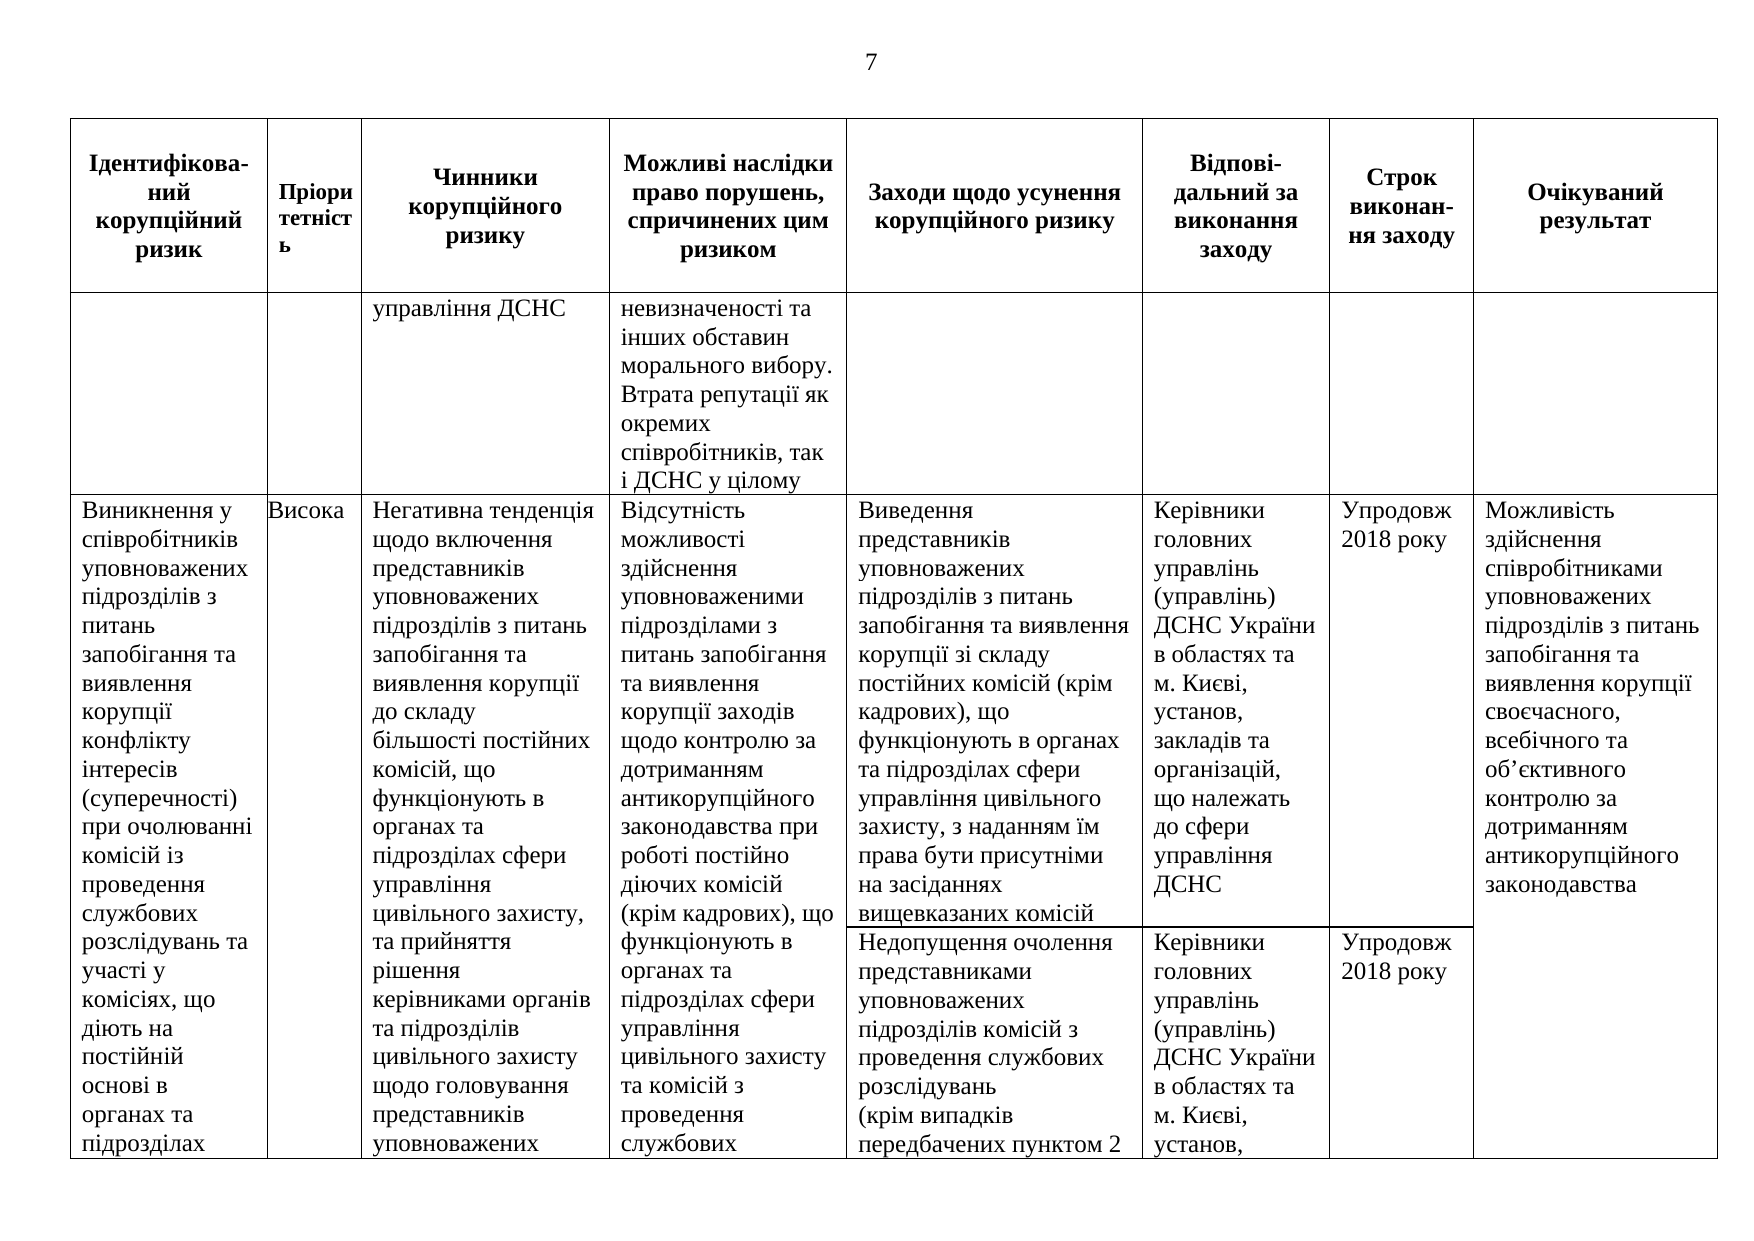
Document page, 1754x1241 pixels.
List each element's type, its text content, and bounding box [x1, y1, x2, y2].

table_cell Виведення представників уповноважених підрозділів з питань запобігання та виявлення корупції зі складу постійних комісій (крім кадрових), що функціонують в органах та підрозділах сфери управління цивільного захисту, з наданням їм права бути присутніми на засіданнях вищевказаних комісій [847, 495, 1142, 926]
table_header Відпові-дальний за виконання заходу [1143, 119, 1329, 292]
table_header Ідентифікова-ний корупційний ризик [71, 119, 267, 292]
table_cell Можливість здійснення співробітниками уповноважених підрозділів з питань запобігання та виявлення корупції своєчасного, всебічного та об’єктивного контролю за дотриманням антикорупційного законодавства [1474, 495, 1717, 1157]
table_header Чинники корупційного ризику [362, 119, 609, 292]
table_header Можливі наслідки право порушень, спричинених цим ризиком [610, 119, 846, 292]
table_cell Негативна тенденція щодо включення представників уповноважених підрозділів з питань запобігання та виявлення корупції до складу більшості постійних комісій, що функціонують в органах та підрозділах сфери управління цивільного захисту, та прийняття рішення керівниками органів та підрозділів цивільного захисту щодо головування представників уповноважених [362, 495, 609, 1157]
table_cell Виникнення у співробітників уповноважених підрозділів з питань запобігання та виявлення корупції конфлікту інтересів (суперечності) при очолюванні комісій із проведення службових розслідувань та участі у комісіях, що діють на постійній основі в органах та підрозділах [71, 495, 267, 1157]
table_header Очікуваний результат [1474, 119, 1717, 292]
table_cell Відсутність можливості здійснення уповноваженими підрозділами з питань запобігання та виявлення корупції заходів щодо контролю за дотриманням антикорупційного законодавства при роботі постійно діючих комісій (крім кадрових), що функціонують в органах та підрозділах сфери управління цивільного захисту та комісій з проведення службових [610, 495, 846, 1157]
table_cell [1143, 293, 1329, 494]
table_cell Висока [268, 495, 361, 1157]
table_cell Керівники головних управлінь (управлінь) ДСНС України в областях та м. Києві, установ, закладів та організацій, що належать до сфери управління ДСНС [1143, 495, 1329, 926]
table_cell [1330, 293, 1473, 494]
table_cell управління ДСНС [362, 293, 609, 494]
table_cell [268, 293, 361, 494]
table_header Пріоритетність [268, 119, 361, 292]
table_cell [1474, 293, 1717, 494]
table_header Заходи щодо усунення корупційного ризику [847, 119, 1142, 292]
table_cell Упродовж 2018 року [1330, 928, 1473, 1157]
table_cell Упродовж 2018 року [1330, 495, 1473, 926]
table_cell [71, 293, 267, 494]
table_cell Керівники головних управлінь (управлінь) ДСНС України в областях та м. Києві, установ, [1143, 928, 1329, 1157]
table_cell [847, 293, 1142, 494]
table_cell невизначеності та інших обставин морального вибору. Втрата репутації як окремих співробітників, так і ДСНС у цілому [610, 293, 846, 494]
table_header Строк виконан-ня заходу [1330, 119, 1473, 292]
table_cell Недопущення очолення представниками уповноважених підрозділів комісій з проведення службових розслідувань (крім випадків передбачених пунктом 2 [847, 928, 1142, 1157]
